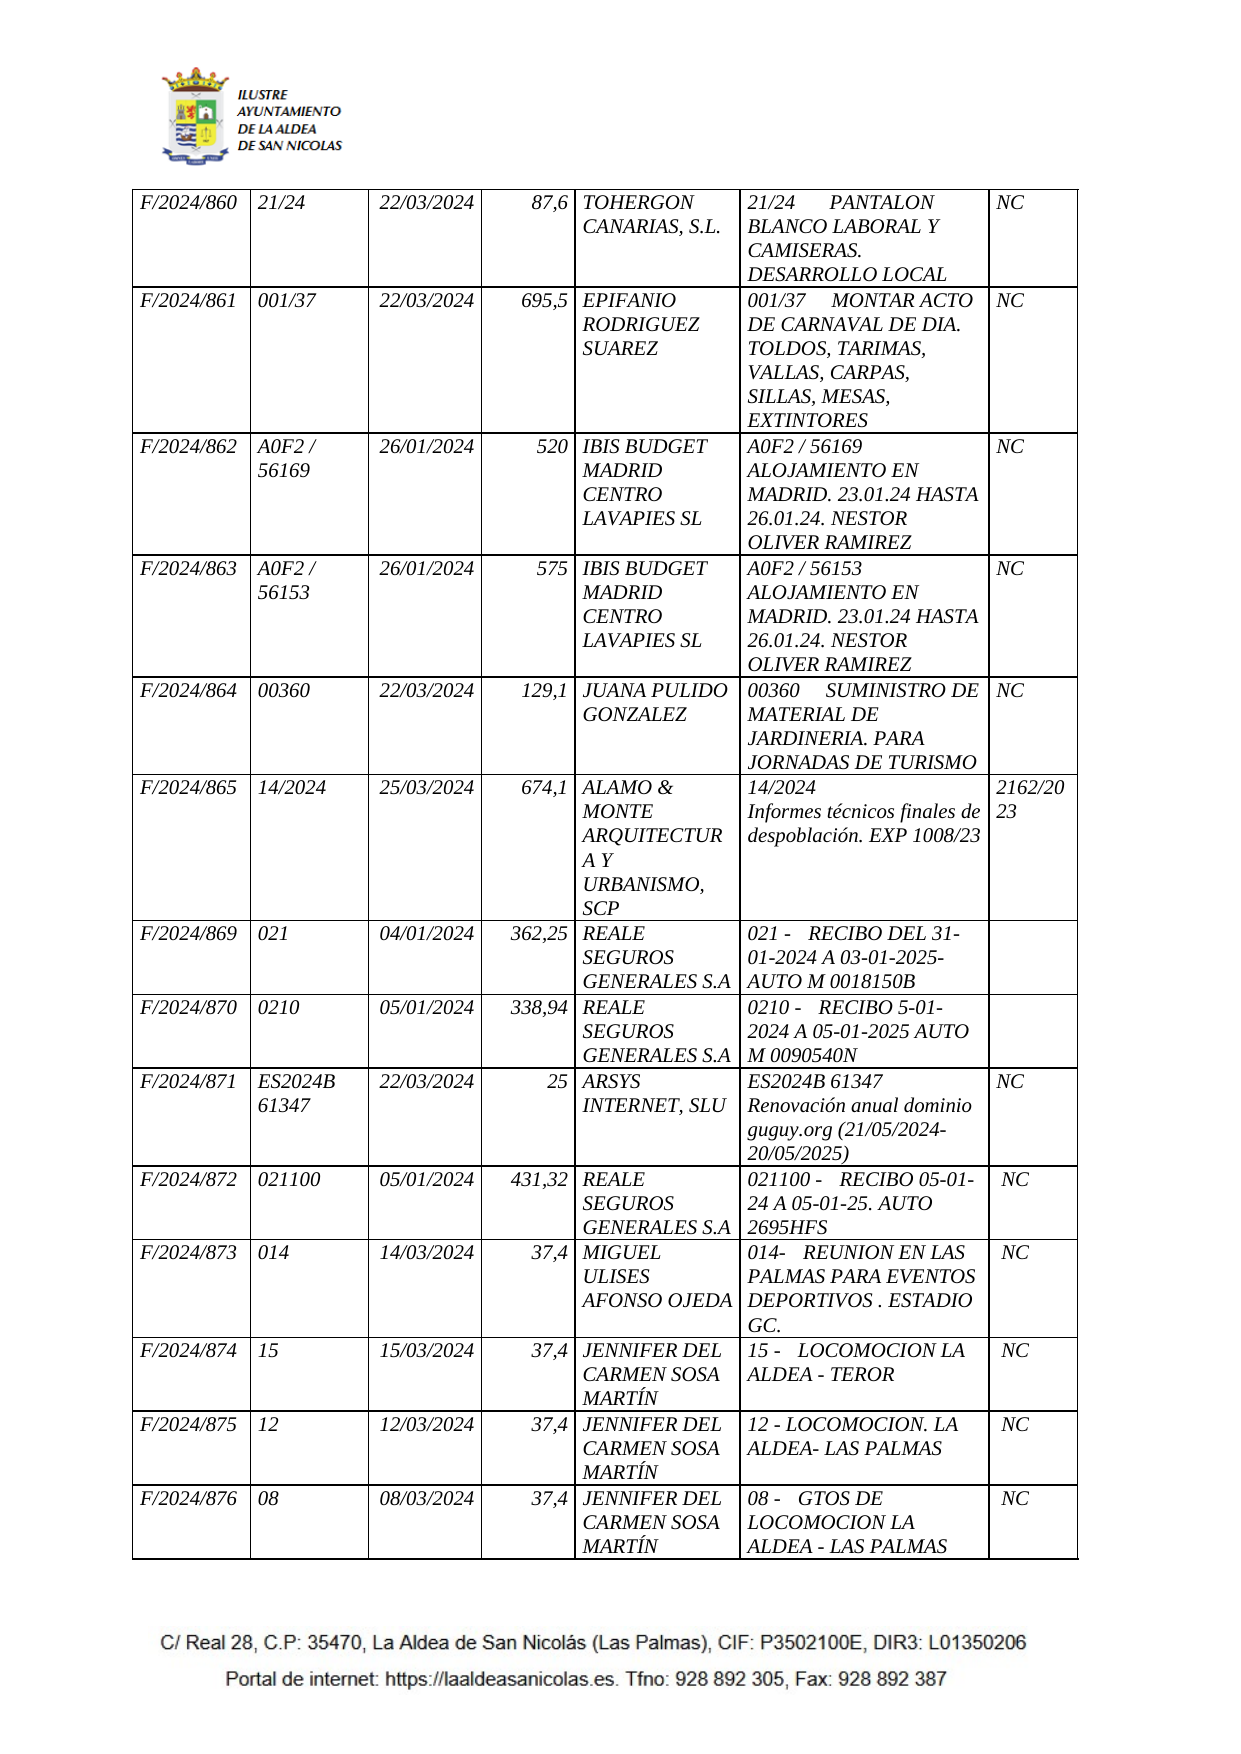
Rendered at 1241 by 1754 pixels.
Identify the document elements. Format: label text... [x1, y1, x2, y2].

table_cell NC [990, 434, 1077, 554]
table_cell F/2024/860 [133, 190, 250, 286]
table_cell NC [990, 678, 1077, 774]
table_cell 674,1 [482, 775, 574, 920]
table_cell 37,4 [482, 1338, 574, 1410]
table_cell F/2024/870 [133, 995, 250, 1067]
table_cell 001/37 MONTAR ACTO DE CARNAVAL DE DIA. TOLDOS, TARIMAS, VALLAS, CARPAS, SILLAS, MESAS, EXTINTORES [741, 288, 988, 432]
table_cell JUANA PULIDO GONZALEZ [576, 678, 739, 774]
table_cell F/2024/874 [133, 1338, 250, 1410]
table_cell 14/03/2024 [369, 1240, 481, 1337]
table_cell NC [990, 1412, 1077, 1484]
table_cell NC [990, 1486, 1077, 1558]
table_cell 00360 [251, 678, 368, 774]
table_cell REALE SEGUROS GENERALES S.A [576, 1167, 739, 1239]
table_cell A0F2 / 56153 ALOJAMIENTO EN MADRID. 23.01.24 HASTA 26.01.24. NESTOR OLIVER RAMIREZ [741, 556, 988, 676]
table_cell IBIS BUDGET MADRID CENTRO LAVAPIES SL [576, 556, 739, 676]
table_cell ES2024B 61347 [251, 1069, 368, 1165]
table_cell 021 [251, 921, 368, 993]
table_cell 00360 SUMINISTRO DE MATERIAL DE JARDINERIA. PARA JORNADAS DE TURISMO [741, 678, 988, 774]
table_cell F/2024/864 [133, 678, 250, 774]
table_cell 431,32 [482, 1167, 574, 1239]
table_cell NC [990, 1338, 1077, 1410]
table_cell 37,4 [482, 1486, 574, 1558]
table_cell A0F2 / 56169 [251, 434, 368, 554]
table_cell NC [990, 288, 1077, 432]
table_cell F/2024/863 [133, 556, 250, 676]
table_cell IBIS BUDGET MADRID CENTRO LAVAPIES SL [576, 434, 739, 554]
table_cell F/2024/872 [133, 1167, 250, 1239]
table_cell EPIFANIO RODRIGUEZ SUAREZ [576, 288, 739, 432]
table_cell 37,4 [482, 1412, 574, 1484]
table_cell F/2024/862 [133, 434, 250, 554]
table_cell 129,1 [482, 678, 574, 774]
table_cell 12/03/2024 [369, 1412, 481, 1484]
table_cell 05/01/2024 [369, 995, 481, 1067]
table_cell NC [990, 1167, 1077, 1239]
table_cell ALAMO & MONTE ARQUITECTURA Y URBANISMO, SCP [576, 775, 739, 920]
table_cell 04/01/2024 [369, 921, 481, 993]
table_cell JENNIFER DEL CARMEN SOSA MARTÍN [576, 1486, 739, 1558]
table_cell F/2024/861 [133, 288, 250, 432]
table_cell 362,25 [482, 921, 574, 993]
table_cell 15 - LOCOMOCION LA ALDEA - TEROR [741, 1338, 988, 1410]
picture [148, 59, 358, 173]
table_cell 338,94 [482, 995, 574, 1067]
table_cell ARSYS INTERNET, SLU [576, 1069, 739, 1165]
table_cell 0210 [251, 995, 368, 1067]
table_cell 014- REUNION EN LAS PALMAS PARA EVENTOS DEPORTIVOS . ESTADIO GC. [741, 1240, 988, 1337]
table_cell 25/03/2024 [369, 775, 481, 920]
table_cell NC [990, 190, 1077, 286]
table_cell [990, 995, 1077, 1067]
table_cell 014 [251, 1240, 368, 1337]
table_cell 14/2024 [251, 775, 368, 920]
table_cell 14/2024 Informes técnicos finales de despoblación. EXP 1008/23 [741, 775, 988, 920]
table_cell 15 [251, 1338, 368, 1410]
table_cell 15/03/2024 [369, 1338, 481, 1410]
table_cell 08 [251, 1486, 368, 1558]
table_cell F/2024/876 [133, 1486, 250, 1558]
table_cell 05/01/2024 [369, 1167, 481, 1239]
table_cell REALE SEGUROS GENERALES S.A [576, 995, 739, 1067]
table_cell 22/03/2024 [369, 190, 481, 286]
table_cell A0F2 / 56153 [251, 556, 368, 676]
table_cell [990, 921, 1077, 993]
table_cell MIGUEL ULISES AFONSO OJEDA [576, 1240, 739, 1337]
table_cell 21/24 PANTALON BLANCO LABORAL Y CAMISERAS. DESARROLLO LOCAL [741, 190, 988, 286]
table_cell 695,5 [482, 288, 574, 432]
table_cell F/2024/873 [133, 1240, 250, 1337]
table_cell 021100 [251, 1167, 368, 1239]
table_cell 575 [482, 556, 574, 676]
table_cell 0210 - RECIBO 5-01-2024 A 05-01-2025 AUTO M 0090540N [741, 995, 988, 1067]
table_cell F/2024/875 [133, 1412, 250, 1484]
picture [148, 1626, 1034, 1695]
table_cell 26/01/2024 [369, 434, 481, 554]
table_cell A0F2 / 56169 ALOJAMIENTO EN MADRID. 23.01.24 HASTA 26.01.24. NESTOR OLIVER RAMIREZ [741, 434, 988, 554]
table_cell NC [990, 1240, 1077, 1337]
table_cell 22/03/2024 [369, 678, 481, 774]
table_cell 12 [251, 1412, 368, 1484]
table_cell F/2024/865 [133, 775, 250, 920]
table_cell 001/37 [251, 288, 368, 432]
table_cell 21/24 [251, 190, 368, 286]
table_cell 87,6 [482, 190, 574, 286]
table_cell TOHERGON CANARIAS, S.L. [576, 190, 739, 286]
table_cell 37,4 [482, 1240, 574, 1337]
table_cell 08/03/2024 [369, 1486, 481, 1558]
table_cell 021 - RECIBO DEL 31-01-2024 A 03-01-2025- AUTO M 0018150B [741, 921, 988, 993]
table_cell 22/03/2024 [369, 288, 481, 432]
table_cell REALE SEGUROS GENERALES S.A [576, 921, 739, 993]
table_cell 021100 - RECIBO 05-01-24 A 05-01-25. AUTO 2695HFS [741, 1167, 988, 1239]
table_cell JENNIFER DEL CARMEN SOSA MARTÍN [576, 1338, 739, 1410]
table_cell F/2024/871 [133, 1069, 250, 1165]
table_cell 08 - GTOS DE LOCOMOCION LA ALDEA - LAS PALMAS [741, 1486, 988, 1558]
table_cell NC [990, 556, 1077, 676]
table_cell 26/01/2024 [369, 556, 481, 676]
table_cell 12 - LOCOMOCION. LA ALDEA- LAS PALMAS [741, 1412, 988, 1484]
table_cell ES2024B 61347 Renovación anual dominio guguy.org (21/05/2024-20/05/2025) [741, 1069, 988, 1165]
table_cell 22/03/2024 [369, 1069, 481, 1165]
table_cell JENNIFER DEL CARMEN SOSA MARTÍN [576, 1412, 739, 1484]
table_cell NC [990, 1069, 1077, 1165]
table_cell 520 [482, 434, 574, 554]
table_cell F/2024/869 [133, 921, 250, 993]
table_cell 25 [482, 1069, 574, 1165]
table_cell 2162/2023 [990, 775, 1077, 920]
